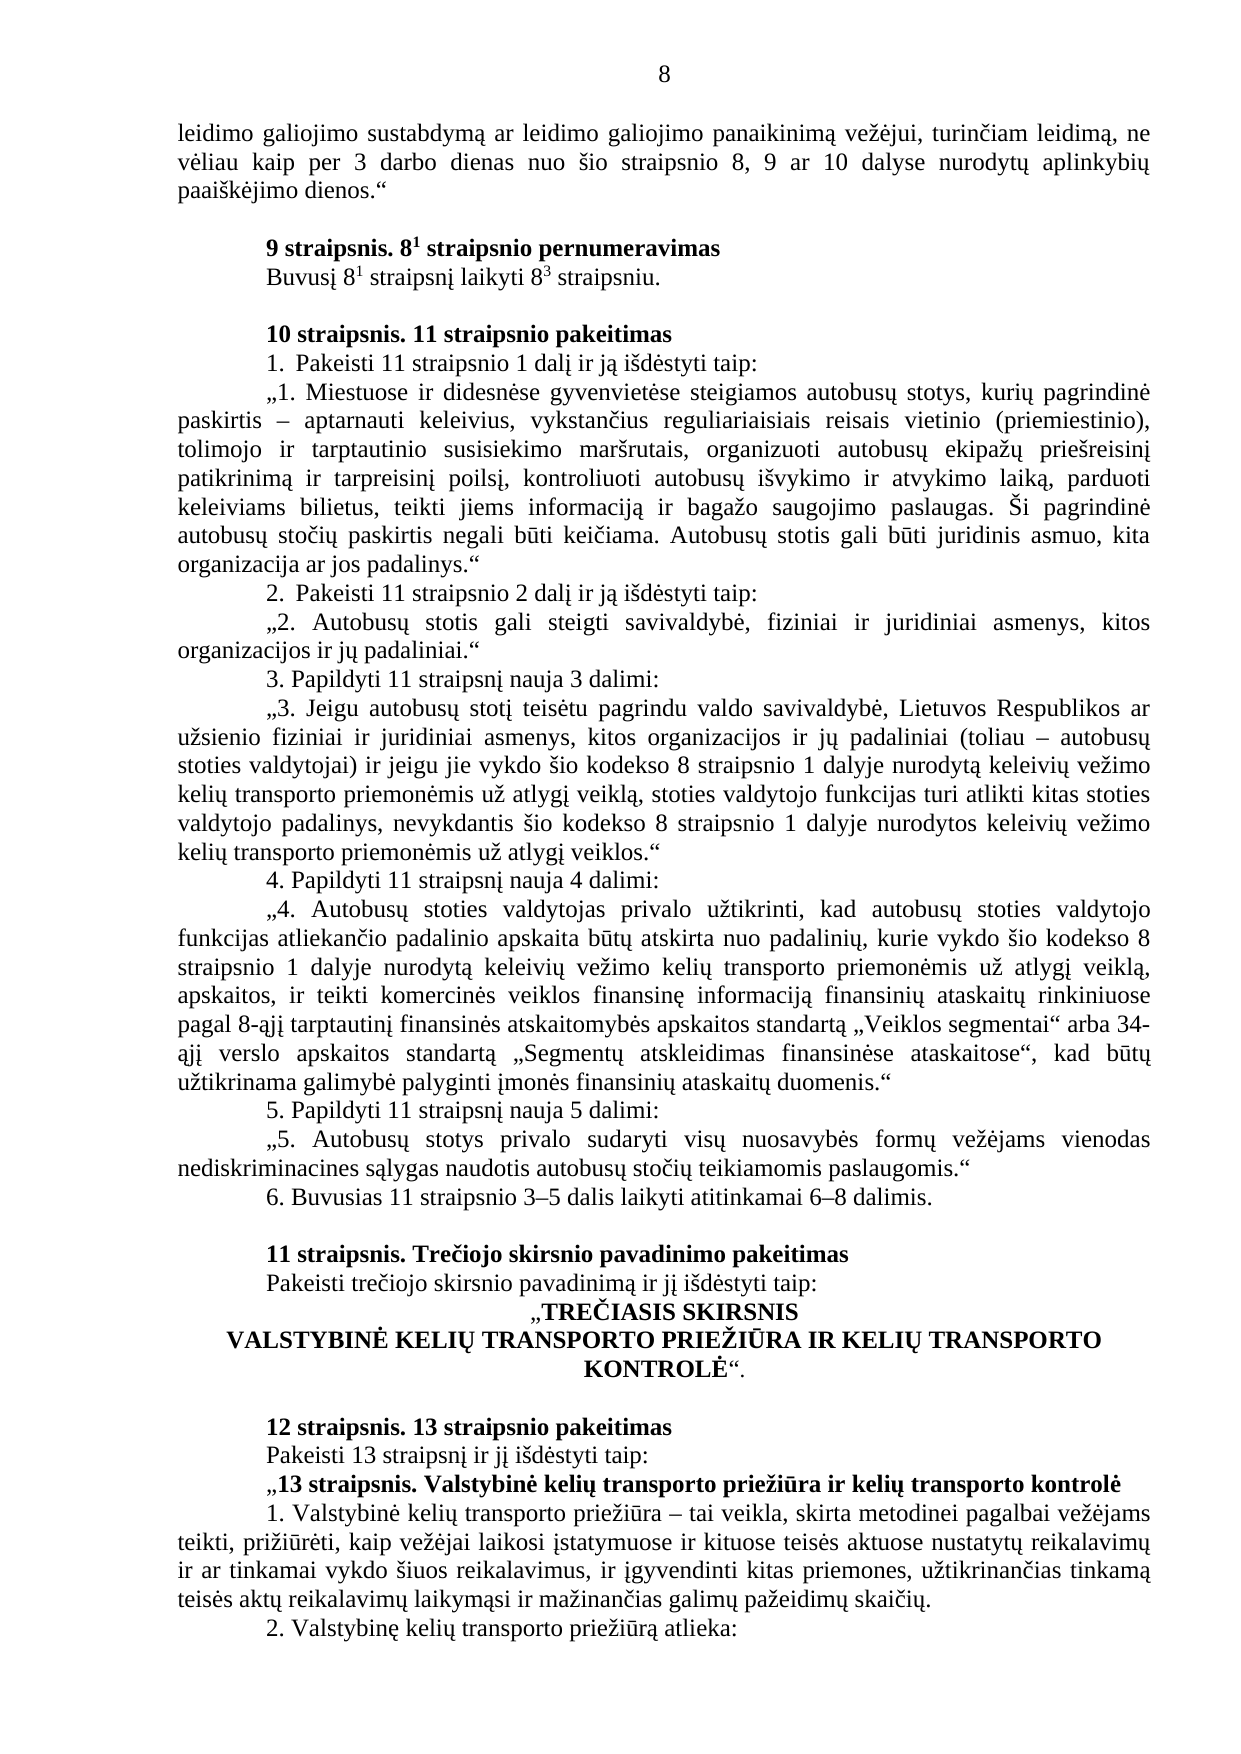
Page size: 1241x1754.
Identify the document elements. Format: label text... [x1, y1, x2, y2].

text „5. Autobusų stotys privalo sudaryti visų nuosavybės formų vežėjams vienodas nediskriminacines sąlygas naudotis autobusų stočių teikiamomis paslaugomis.“ [177, 1124, 1152, 1182]
text „3. Jeigu autobusų stotį teisėtu pagrindu valdo savivaldybė, Lietuvos Respublikos ar užsienio fiziniai ir juridiniai asmenys, kitos organizacijos ir jų padaliniai (toliau – autobusų stoties valdytojai) ir jeigu jie vykdo šio kodekso 8 straipsnio 1 dalyje nurodytą keleivių vežimo kelių transporto priemonėmis už atlygį veiklą, stoties valdytojo funkcijas turi atlikti kitas stoties valdytojo padalinys, nevykdantis šio kodekso 8 straipsnio 1 dalyje nurodytos keleivių vežimo kelių transporto priemonėmis už atlygį veiklos.“ [177, 693, 1152, 866]
text 3. Papildyti 11 straipsnį nauja 3 dalimi: [177, 664, 1152, 693]
text „13 straipsnis. Valstybinė kelių transporto priežiūra ir kelių transporto kontrolė [177, 1469, 1152, 1498]
text 1. Valstybinė kelių transporto priežiūra – tai veikla, skirta metodinei pagalbai vežėjams teikti, prižiūrėti, kaip vežėjai laikosi įstatymuose ir kituose teisės aktuose nustatytų reikalavimų ir ar tinkamai vykdo šiuos reikalavimus, ir įgyvendinti kitas priemones, užtikrinančias tinkamą teisės aktų reikalavimų laikymąsi ir mažinančias galimų pažeidimų skaičių. [177, 1498, 1152, 1613]
text 6. Buvusias 11 straipsnio 3–5 dalis laikyti atitinkamai 6–8 dalimis. [177, 1182, 1152, 1211]
text „2. Autobusų stotis gali steigti savivaldybė, fiziniai ir juridiniai asmenys, kitos organizacijos ir jų padaliniai.“ [177, 607, 1152, 664]
text 10 straipsnis. 11 straipsnio pakeitimas [177, 319, 1152, 348]
text Buvusį 81 straipsnį laikyti 83 straipsniu. [177, 262, 1152, 291]
text 9 straipsnis. 81 straipsnio pernumeravimas [177, 233, 1152, 262]
text 12 straipsnis. 13 straipsnio pakeitimas [177, 1412, 1152, 1441]
text 1. Pakeisti 11 straipsnio 1 dalį ir ją išdėstyti taip: [177, 348, 1152, 377]
text „4. Autobusų stoties valdytojas privalo užtikrinti, kad autobusų stoties valdytojo funkcijas atliekančio padalinio apskaita būtų atskirta nuo padalinių, kurie vykdo šio kodekso 8 straipsnio 1 dalyje nurodytą keleivių vežimo kelių transporto priemonėmis už atlygį veiklą, apskaitos, ir teikti komercinės veiklos finansinę informaciją finansinių ataskaitų rinkiniuose pagal 8-ąjį tarptautinį finansinės atskaitomybės apskaitos standartą „Veiklos segmentai“ arba 34-ąjį verslo apskaitos standartą „Segmentų atskleidimas finansinėse ataskaitose“, kad būtų užtikrinama galimybė palyginti įmonės finansinių ataskaitų duomenis.“ [177, 894, 1152, 1096]
text 2. Valstybinę kelių transporto priežiūrą atlieka: [177, 1613, 1152, 1642]
text Pakeisti 13 straipsnį ir jį išdėstyti taip: [266, 1441, 1152, 1469]
text leidimo galiojimo sustabdymą ar leidimo galiojimo panaikinimą vežėjui, turinčiam leidimą, ne vėliau kaip per 3 darbo dienas nuo šio straipsnio 8, 9 ar 10 dalyse nurodytų aplinkybių paaiškėjimo dienos.“ [177, 118, 1152, 204]
text VALSTYBINĖ KELIŲ TRANSPORTO PRIEŽIŪRA IR KELIŲ TRANSPORTO KONTROLĖ“. [177, 1326, 1152, 1383]
text 4. Papildyti 11 straipsnį nauja 4 dalimi: [177, 866, 1152, 894]
text „TREČIASIS SKIRSNIS [177, 1297, 1152, 1326]
text 2. Pakeisti 11 straipsnio 2 dalį ir ją išdėstyti taip: [177, 578, 1152, 607]
text Pakeisti trečiojo skirsnio pavadinimą ir jį išdėstyti taip: [177, 1268, 1152, 1297]
text 5. Papildyti 11 straipsnį nauja 5 dalimi: [177, 1096, 1152, 1124]
text „1. Miestuose ir didesnėse gyvenvietėse steigiamos autobusų stotys, kurių pagrindinė paskirtis – aptarnauti keleivius, vykstančius reguliariaisiais reisais vietinio (priemiestinio), tolimojo ir tarptautinio susisiekimo maršrutais, organizuoti autobusų ekipažų priešreisinį patikrinimą ir tarpreisinį poilsį, kontroliuoti autobusų išvykimo ir atvykimo laiką, parduoti keleiviams bilietus, teikti jiems informaciją ir bagažo saugojimo paslaugas. Ši pagrindinė autobusų stočių paskirtis negali būti keičiama. Autobusų stotis gali būti juridinis asmuo, kita organizacija ar jos padalinys.“ [177, 377, 1152, 578]
text 11 straipsnis. Trečiojo skirsnio pavadinimo pakeitimas [177, 1239, 1152, 1268]
